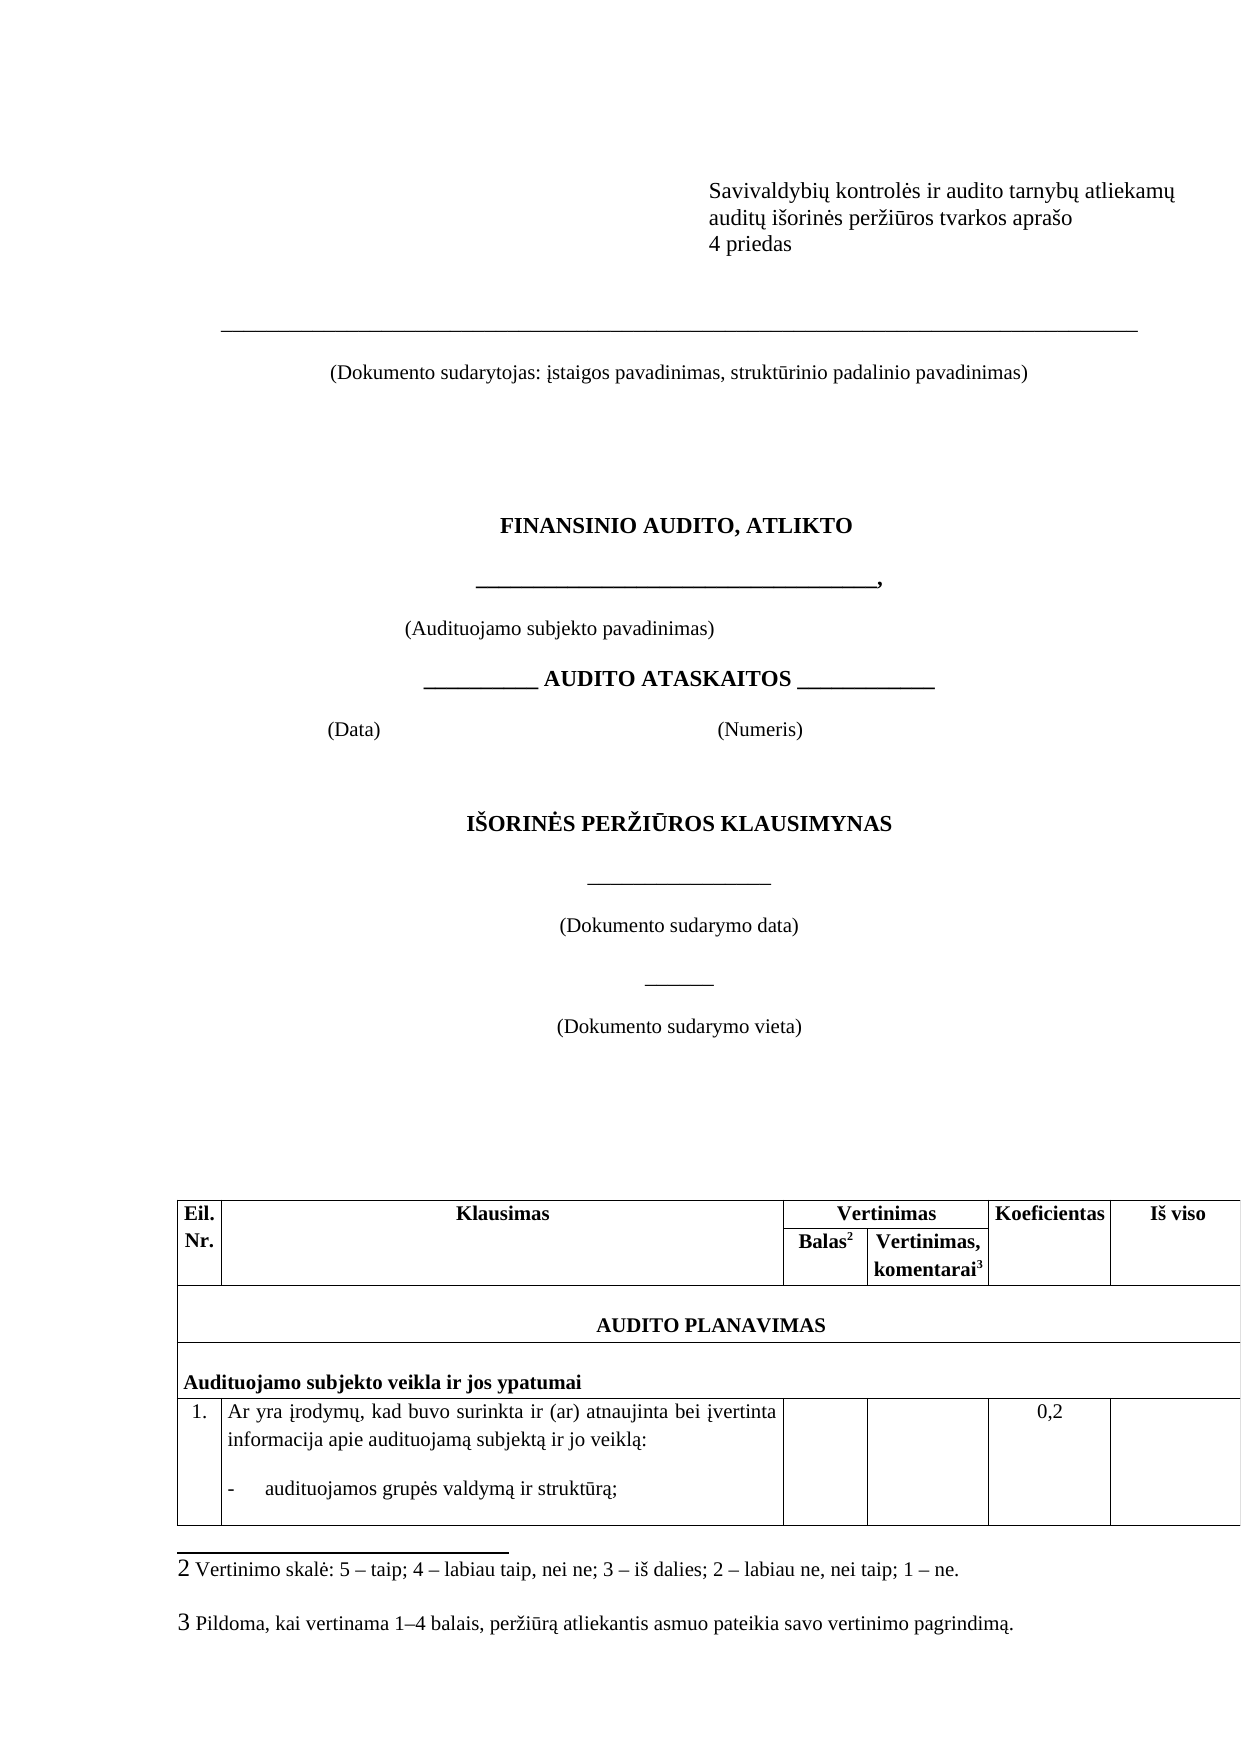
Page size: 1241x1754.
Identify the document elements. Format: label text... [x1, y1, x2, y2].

text (Dokumento sudarymo data) [177, 913, 1181, 937]
table_header Vertinimas [784, 1201, 988, 1228]
text (Dokumento sudarytojas: įstaigos pavadinimas, struktūrinio padalinio pavadinimas) [177, 360, 1181, 384]
text (Dokumento sudarymo vieta) [177, 1014, 1181, 1038]
table_header Klausimas [222, 1201, 783, 1285]
table_header Eil. Nr. [178, 1201, 221, 1285]
table_cell Vertinimas, komentarai [868, 1229, 988, 1285]
text Savivaldybių kontrolės ir audito tarnybų atliekamų [177, 177, 1181, 203]
text FINANSINIO AUDITO, ATLIKTO [177, 512, 1181, 539]
table_cell [784, 1399, 867, 1525]
table_cell Audituojamo subjekto veikla ir jos ypatumai [178, 1343, 1240, 1398]
text ________________________________________________________________________________ [177, 308, 1181, 334]
text 4 priedas [177, 230, 1181, 256]
table_cell 1. [178, 1399, 221, 1525]
table_cell Balas [784, 1229, 867, 1285]
table_header Iš viso [1111, 1201, 1240, 1285]
text __________ AUDITO ATASKAITOS ____________ [177, 665, 1181, 692]
text ___________________________________, [177, 564, 1181, 591]
table_cell [1111, 1399, 1240, 1525]
text ________________ [177, 861, 1181, 888]
table_cell AUDITO PLANAVIMAS [178, 1286, 1240, 1342]
table_cell [868, 1399, 988, 1525]
text (Data) (Numeris) [177, 717, 1181, 741]
text auditų išorinės peržiūros tvarkos aprašo [177, 203, 1181, 230]
table_cell Ar yra įrodymų, kad buvo surinkta ir (ar) atnaujinta bei įvertinta informacija apie audituojamą subjektą ir jo veiklą: - audituojamos grupės valdymą ir struktūrą; [222, 1399, 783, 1525]
text IŠORINĖS PERŽIŪROS KLAUSIMYNAS [177, 810, 1181, 836]
text (Audituojamo subjekto pavadinimas) [177, 616, 1181, 640]
text ______ [177, 962, 1181, 989]
table_header Koeficientas [989, 1201, 1110, 1285]
table_cell 0,2 [989, 1399, 1110, 1525]
